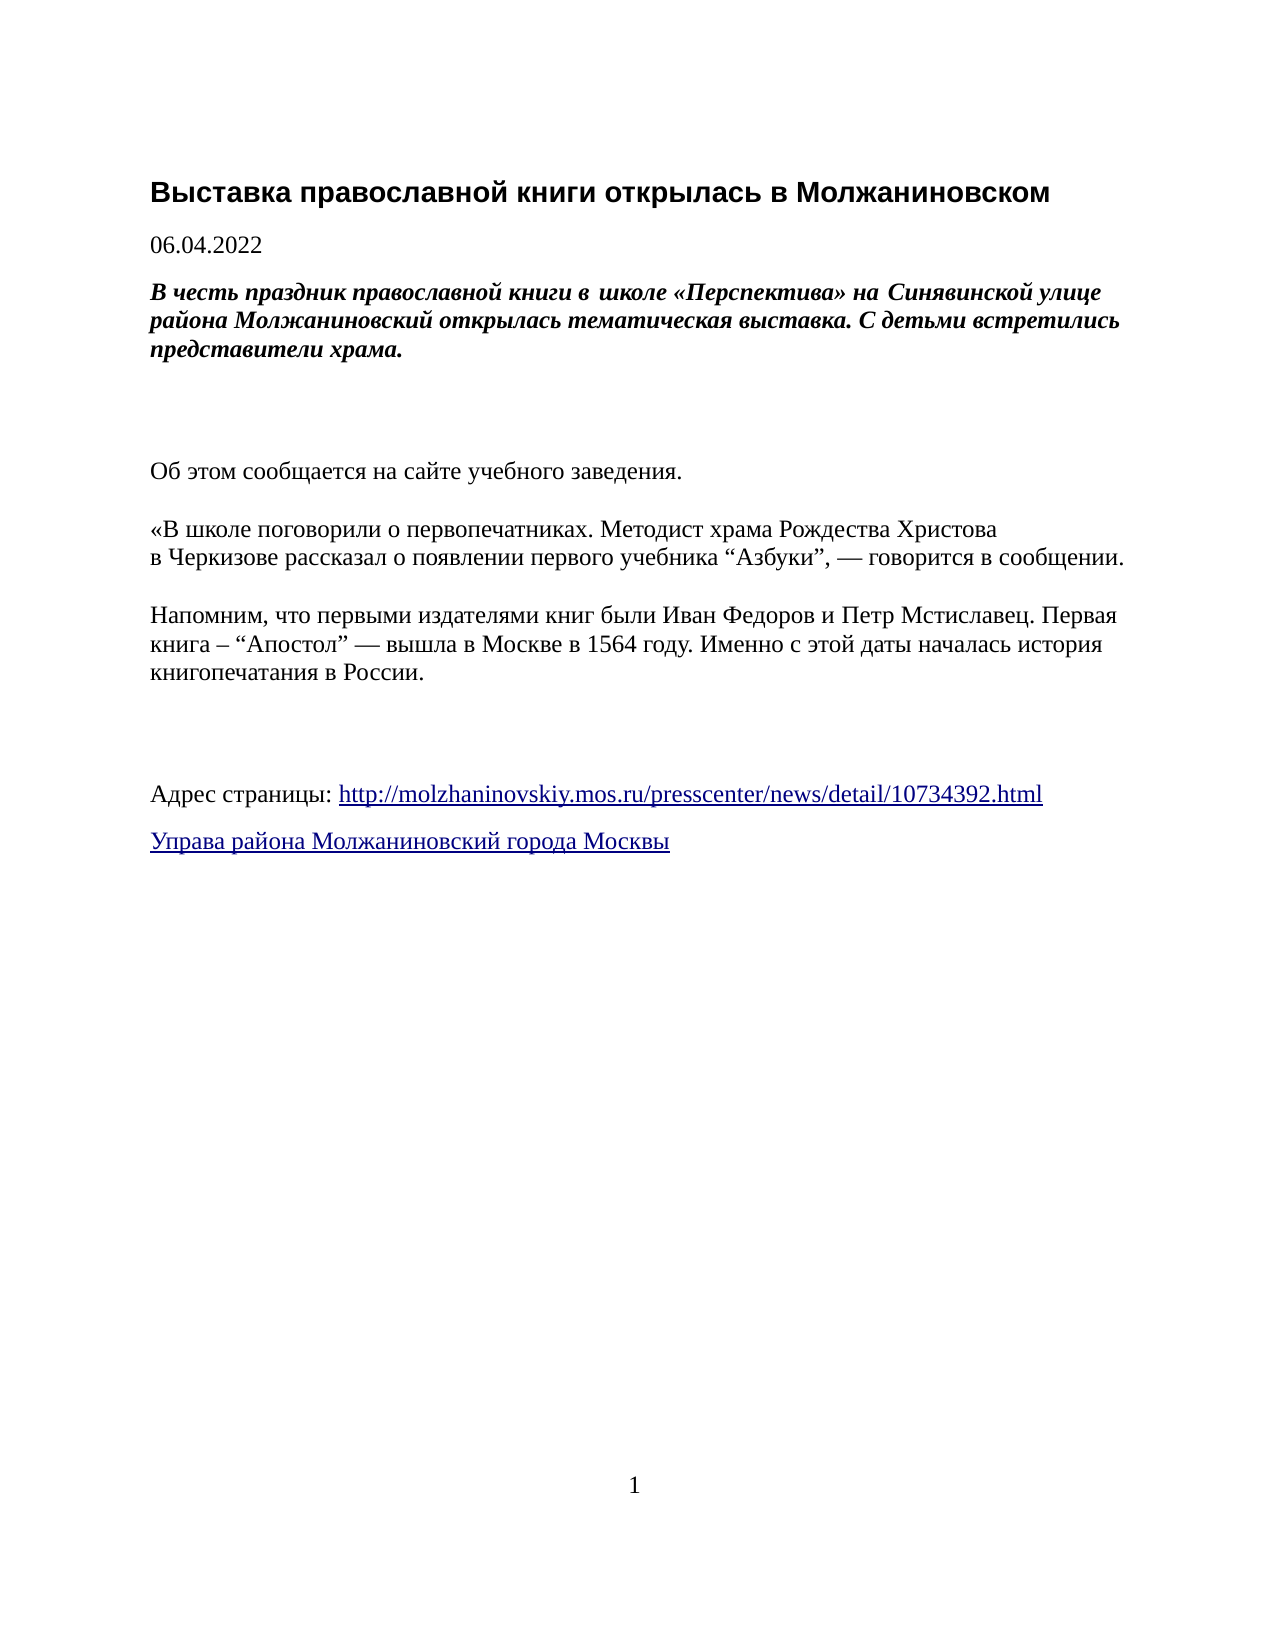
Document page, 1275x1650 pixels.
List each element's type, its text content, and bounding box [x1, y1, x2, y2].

text Адрес страницы: http://molzhaninovskiy.mos.ru/presscenter/news/detail/10734392.html [150, 779, 1125, 808]
text Об этом сообщается на сайте учебного заведения. «В школе поговорили о первопечатниках. Методист храма Рождества Христова в Черкизове рассказал о появлении первого учебника “Азбуки”, — говорится в сообщении. Напомним, что первыми издателями книг были Иван Федоров и Петр Мстиславец. Первая книга – “Апостол” — вышла в Москве в 1564 году. Именно с этой даты началась история книгопечатания в России. [150, 456, 1125, 686]
text В честь праздник православной книги в школе «Перспектива» на Синявинской улице района Молжаниновский открылась тематическая выставка. С детьми встретились представители храма. [150, 277, 1125, 363]
text Управа района Молжаниновский города Москвы [150, 826, 1125, 855]
subtitle Выставка православной книги открылась в Молжаниновском [150, 175, 1125, 208]
text 06.04.2022 [150, 230, 1125, 259]
